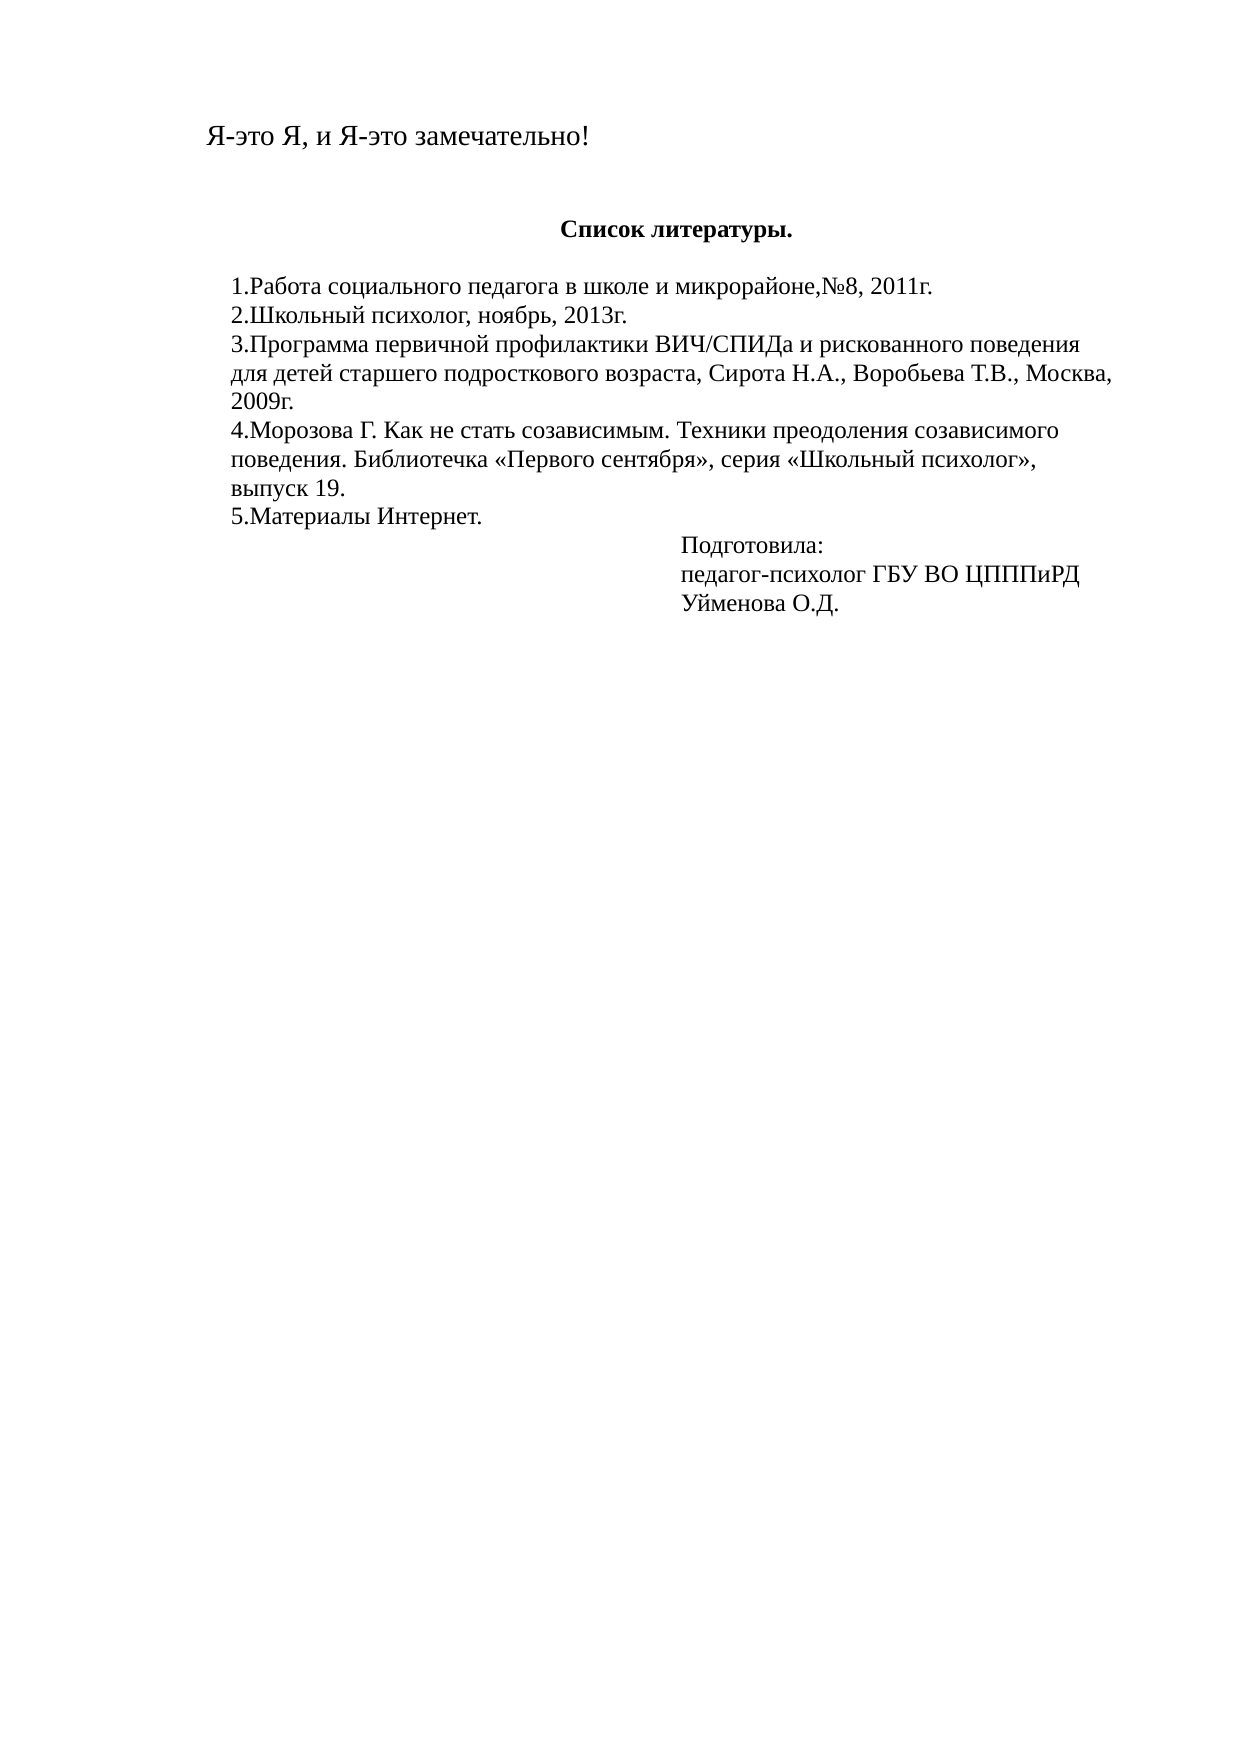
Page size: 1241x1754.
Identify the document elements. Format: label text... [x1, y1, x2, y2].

text выпуск 19. [231, 473, 1122, 501]
text 1.Работа социального педагога в школе и микрорайоне,№8, 2011г. [231, 271, 1122, 300]
text 5.Материалы Интернет. [231, 501, 1122, 530]
text 2.Школьный психолог, ноябрь, 2013г. [231, 300, 1122, 329]
text 4.Морозова Г. Как не стать созависимым. Техники преодоления созависимого поведения. Библиотечка «Первого сентября», серия «Школьный психолог», [231, 415, 1122, 473]
text Список литературы. [231, 214, 1122, 243]
text Подготовила: [231, 530, 1122, 559]
text 3.Программа первичной профилактики ВИЧ/СПИДа и рискованного поведения для детей старшего подросткового возраста, Сирота Н.А., Воробьева Т.В., Москва, 2009г. [231, 329, 1122, 415]
text педагог-психолог ГБУ ВО ЦПППиРД [231, 559, 1122, 588]
text Уйменова О.Д. [231, 588, 1122, 616]
text Я-это Я, и Я-это замечательно! [140, 118, 1122, 152]
